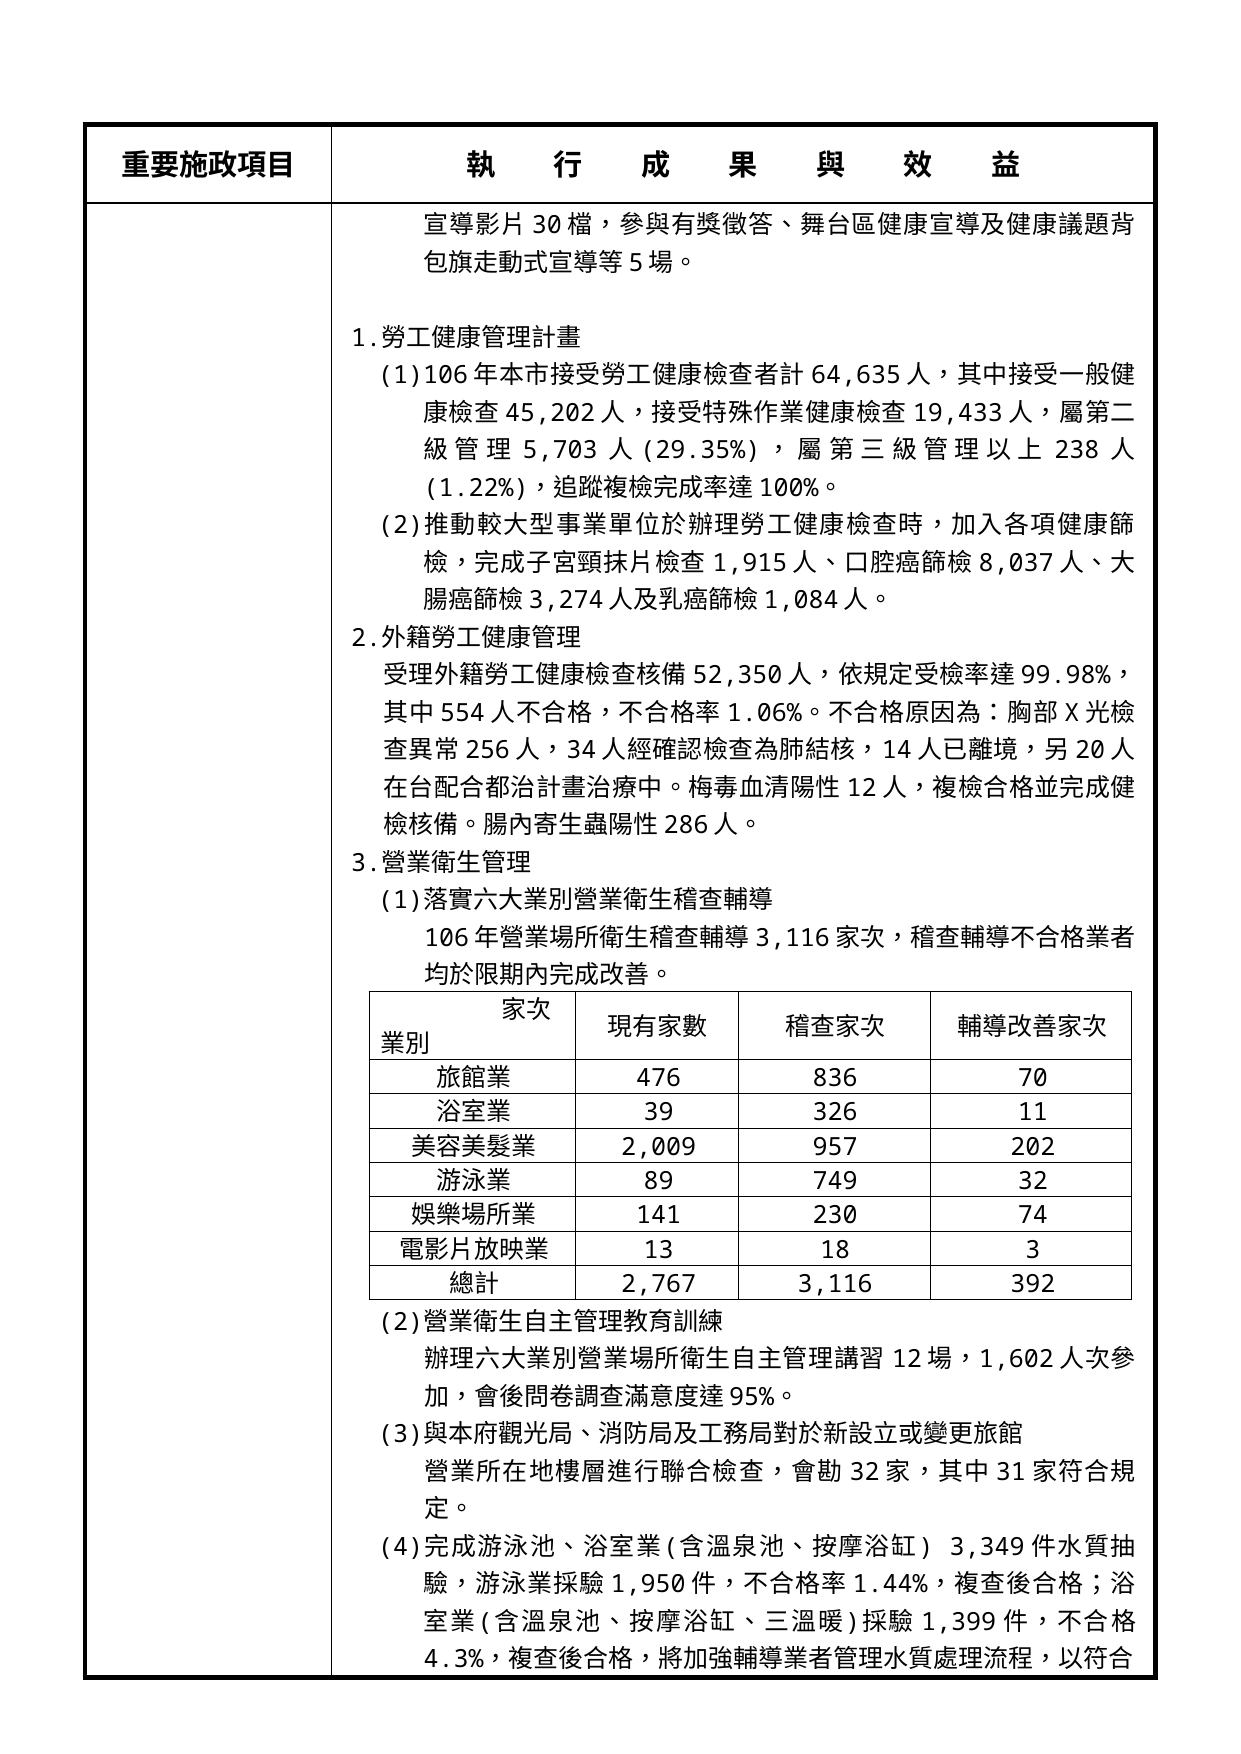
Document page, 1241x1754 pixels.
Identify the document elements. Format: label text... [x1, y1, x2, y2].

table_cell 476 [576, 1060, 738, 1093]
table_cell 總計 [370, 1266, 575, 1299]
table_header 家次 業別 [370, 992, 575, 1059]
table_cell 美容美髮業 [370, 1129, 575, 1162]
table_header 稽查家次 [739, 992, 930, 1059]
table_cell 旅館業 [370, 1060, 575, 1093]
table_cell 39 [576, 1094, 738, 1127]
table_cell 957 [739, 1129, 930, 1162]
table_cell 宣導影片30檔，參與有獎徵答、舞台區健康宣導及健康議題背包旗走動式宣導等5場。 1.勞工健康管理計畫 (1)106年本市接受勞工健康檢查者計64,635人，其中接受一般健康檢查45,202人，接受特殊作業健康檢查19,433人，屬第二級管理5,703人(29.35%)，屬第三級管理以上238人(1.22%)，追蹤複檢完成率達100%。 (2)推動較大型事業單位於辦理勞工健康檢查時，加入各項健康篩檢，完成子宮頸抹片檢查1,915人、口腔癌篩檢8,037人、大腸癌篩檢3,274人及乳癌篩檢1,084人。 2.外籍勞工健康管理 受理外籍勞工健康檢查核備52,350人，依規定受檢率達99.98%，其中554人不合格，不合格率1.06%。不合格原因為：胸部X光檢查異常256人，34人經確認檢查為肺結核，14人已離境，另20人在台配合都治計畫治療中。梅毒血清陽性12人，複檢合格並完成健檢核備。腸內寄生蟲陽性286人。 3.營業衛生管理 (1)落實六大業別營業衛生稽查輔導 106年營業場所衛生稽查輔導3,116家次，稽查輔導不合格業者均於限期內完成改善。 (2)營業衛生自主管理教育訓練 辦理六大業別營業場所衛生自主管理講習12場，1,602人次參加，會後問卷調查滿意度達95%。 (3)與本府觀光局、消防局及工務局對於新設立或變更旅館 營業所在地樓層進行聯合檢查，會勘32家，其中31家符合規定。 (4)完成游泳池、浴室業(含溫泉池、按摩浴缸) 3,349件水質抽驗，游泳業採驗1,950件，不合格率1.44%，複查後合格；浴室業(含溫泉池、按摩浴缸、三溫暖)採驗1,399件，不合格4.3%，複查後合格，將加強輔導業者管理水質處理流程，以符合 [332, 204, 1153, 1675]
table_cell 壹、強化防疫體系、有效防治疫病 一、預防接種 二、災害防救動員暨新興傳染病防治 三、因應流感大流行防治 四、腸病毒防治 五、腸道傳染病監測 六、病毒性肝炎防治 七、三麻一風根除計畫 八、結核病防治 九、愛滋病防治 十、登革熱及其他蟲媒傳染病防治 貳、提升保健服務 一、癌症防治 二、婦幼健康 三、中老年疾病防治 四、營造高雄市婦女友善醫療環境 五、健康促進 六、菸害防制 七、職業衛生及營業衛生 參、執行市長醫療 衛生政見 一、老人公費裝假牙 二、老人健康檢查 肆、推動藥政管理 一、藥政管理 二、藥物管理 三、化粧品管理 伍、食品衛生業務 一、餐飲業者衛生管理 二、執行市售食品年度抽驗計畫 三、學校午餐食材抽驗及稽查 四、肉品衛生管理 五、查處各類違規食品標示及廣告 六、食品業者衛生管理 七、成立食品安全專案小組 陸、長期照護 一、推展社區長期照顧服務 二、身心障礙鑑定業務 三、護理機構管理 柒、社區心理衛生 與藥物濫用 防制 一、社區心理健康促進 二、自殺防治 三、災難心理衛生 四、非愛滋藥癮替代治療 五、精神衛生 六、家暴及性侵害服務 捌、加強檢驗功能 一、食品衛生檢驗 二、公共衛生檢驗 三、藥物檢驗 四、加強技術發展 五、建立優良實驗室品管 六、其他為民服務事項 玖、醫政業務 一、醫政管理 二、健全醫療救護管理 三、衛生所管理業務 四、山地醫療保健業務 五、市立醫院營運管理 拾、醫療藥品基金計畫與醫療服務 一、各衛生所業務 (一)行政管理-一般行政 (二)公共衛生管理-衛生所業務 二、市立民生醫院 (一)醫療行政管理 (二)充實設備 (三)廳舍建修 (四)專題研究教育訓練 (五)社區服務 (六)緊急災害救護 (七)服務績效 三、市立聯合醫院 一般行 政管理 (二)資訊管理 (三)推動健康促進醫院系列 (四)醫療行政管理 四、市立凱旋醫院 (一)一般行政管理 (二)醫療行政管理 (三)教學訓練 (四)精神疾病防治 (五)加強自殺防治工作 (六)成癮防治業務 (七)濫用藥物業務 (八)充實設備 五、市立中醫醫院 (一)一般行政管理 (二)醫療行政管理 (三)提升醫院營運收入 ` (四)降低醫院營運成本 (五)研究發展與教學服務 (六)在職訓練 (七)加強社區醫療保健服務 (八)推展資訊化業務 [87, 204, 331, 1675]
table_cell 2,767 [576, 1266, 738, 1299]
table_cell 游泳業 [370, 1163, 575, 1196]
table_cell 836 [739, 1060, 930, 1093]
table_cell 230 [739, 1197, 930, 1231]
table_cell 3,116 [739, 1266, 930, 1299]
table_cell 202 [931, 1129, 1131, 1162]
table_cell 74 [931, 1197, 1131, 1231]
table_cell 電影片放映業 [370, 1232, 575, 1265]
table_cell 13 [576, 1232, 738, 1265]
table_cell 326 [739, 1094, 930, 1127]
table_cell 浴室業 [370, 1094, 575, 1127]
table_cell 70 [931, 1060, 1131, 1093]
table_cell 89 [576, 1163, 738, 1196]
table_header 重要施政項目 [87, 127, 331, 202]
table_cell 18 [739, 1232, 930, 1265]
table_cell 392 [931, 1266, 1131, 1299]
table_cell 3 [931, 1232, 1131, 1265]
table_header 現有家數 [576, 992, 738, 1059]
table_cell 11 [931, 1094, 1131, 1127]
table_cell 娛樂場所業 [370, 1197, 575, 1231]
table_cell 749 [739, 1163, 930, 1196]
table_header 輔導改善家次 [931, 992, 1131, 1059]
table_cell 2,009 [576, 1129, 738, 1162]
table_header 執 行 成 果 與 效 益 [332, 127, 1153, 202]
table_cell 141 [576, 1197, 738, 1231]
table_cell 32 [931, 1163, 1131, 1196]
